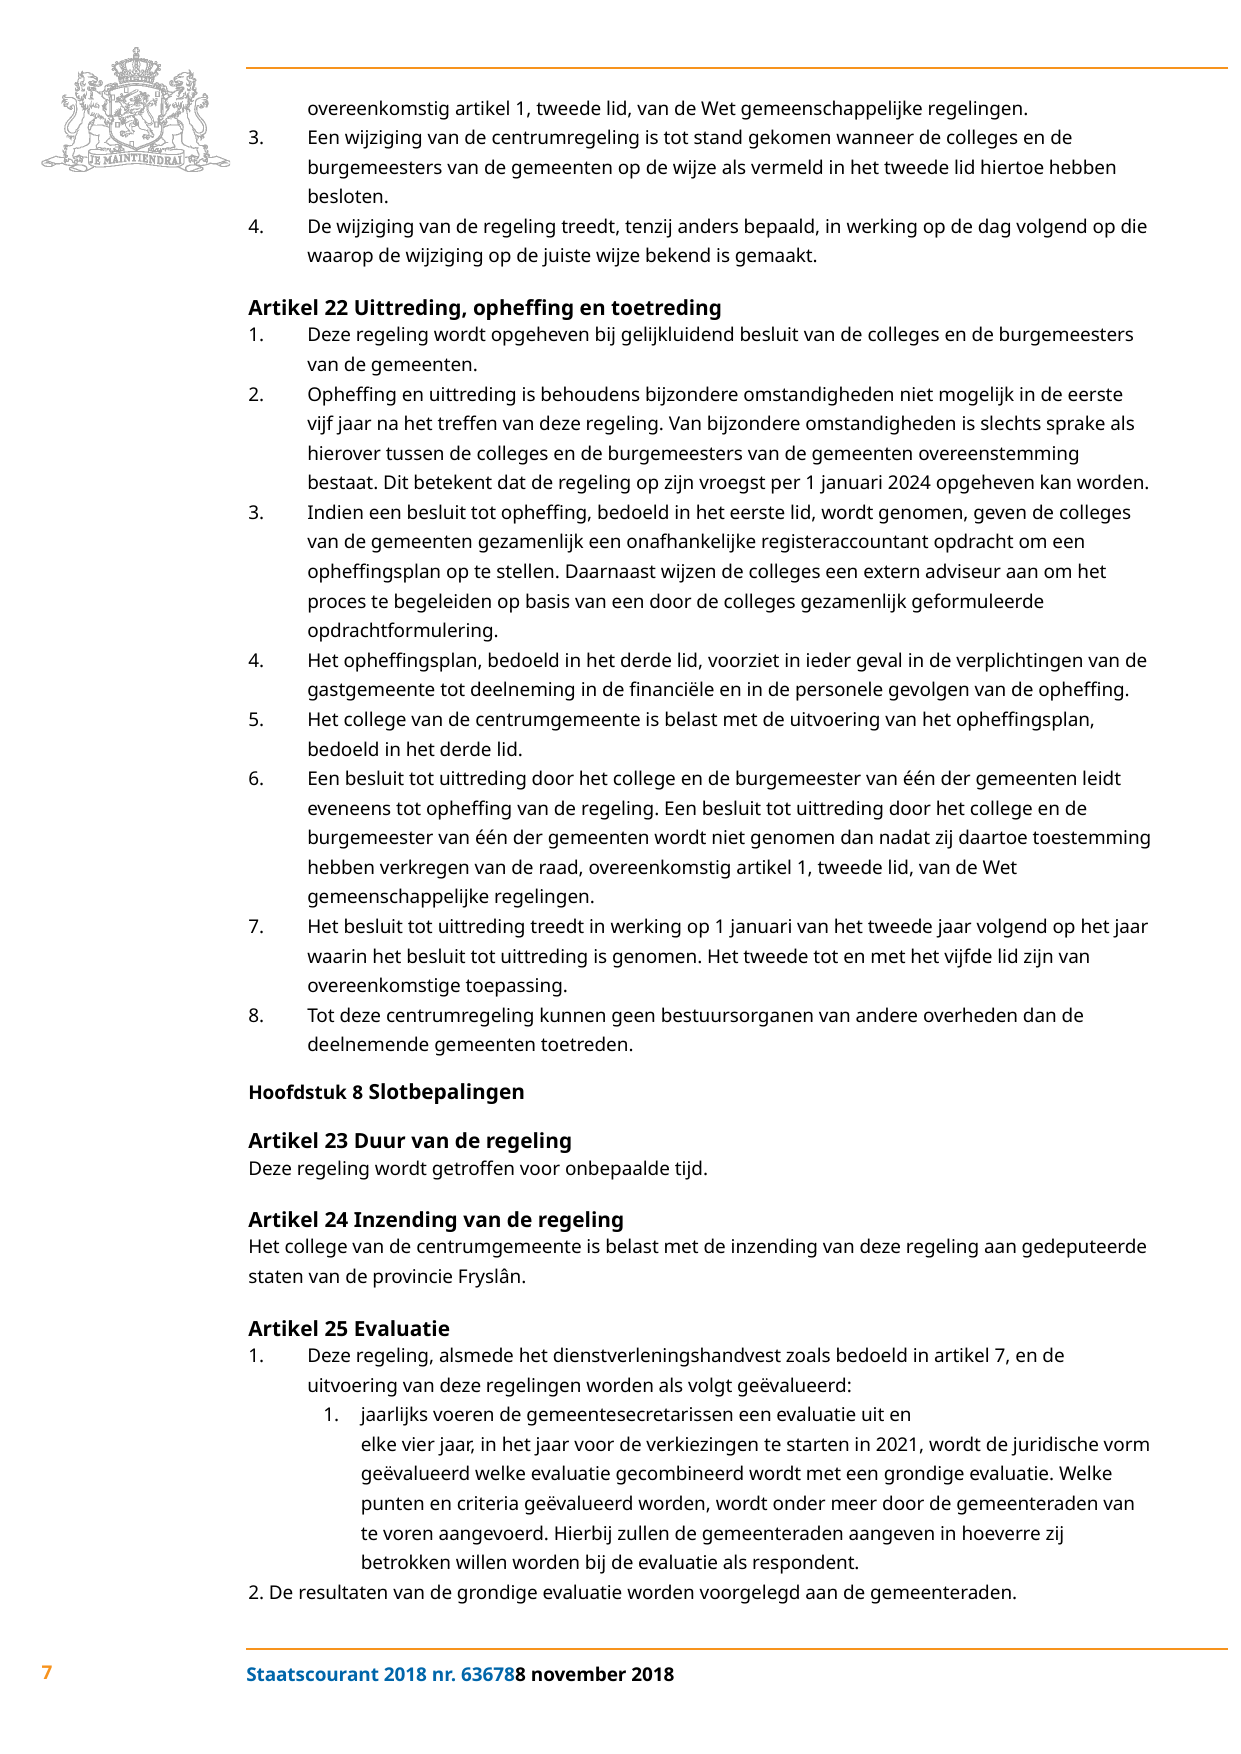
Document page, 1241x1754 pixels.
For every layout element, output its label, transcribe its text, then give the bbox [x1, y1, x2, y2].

list Het opheffingsplan, bedoeld in het derde lid, voorziet in ieder geval in de verplichtingen van de gastgemeente tot deelneming in de financiële en in de personele gevolgen van de opheffing. [248, 647, 1152, 702]
list overeenkomstig artikel 1, tweede lid, van de Wet gemeenschappelijke regelingen. [248, 95, 1152, 121]
text Deze regeling wordt getroffen voor onbepaalde tijd. [248, 1155, 1152, 1181]
picture [41, 47, 231, 172]
list Deze regeling, alsmede het dienstverleningshandvest zoals bedoeld in artikel 7, en de uitvoering van deze regelingen worden als volgt geëvalueerd: [248, 1342, 1152, 1397]
text Artikel 23 Duur van de regeling [248, 1126, 1152, 1155]
list Een wijziging van de centrumregeling is tot stand gekomen wanneer de colleges en de burgemeesters van de gemeenten op de wijze als vermeld in het tweede lid hiertoe hebben besloten. [248, 124, 1152, 209]
list Opheffing en uittreding is behoudens bijzondere omstandigheden niet mogelijk in de eerste vijf jaar na het treffen van deze regeling. Van bijzondere omstandigheden is slechts sprake als hierover tussen de colleges en de burgemeesters van de gemeenten overeenstemming bestaat. Dit betekent dat de regeling op zijn vroegst per 1 januari 2024 opgeheven kan worden. [248, 381, 1152, 495]
text 2. De resultaten van de grondige evaluatie worden voorgelegd aan de gemeenteraden. [248, 1579, 1152, 1604]
list Het college van de centrumgemeente is belast met de uitvoering van het opheffingsplan, bedoeld in het derde lid. [248, 706, 1152, 761]
text Hoofdstuk 8 Slotbepalingen [248, 1077, 1152, 1106]
text Artikel 22 Uittreding, opheffing en toetreding [248, 293, 1152, 322]
text Het college van de centrumgemeente is belast met de inzending van deze regeling aan gedeputeerde staten van de provincie Fryslân. [248, 1234, 1152, 1289]
list elke vier jaar, in het jaar voor de verkiezingen te starten in 2021, wordt de juridische vorm geëvalueerd welke evaluatie gecombineerd wordt met een grondige evaluatie. Welke punten en criteria geëvalueerd worden, wordt onder meer door de gemeenteraden van te voren aangevoerd. Hierbij zullen de gemeenteraden aangeven in hoeverre zij betrokken willen worden bij de evaluatie als respondent. [323, 1431, 1152, 1575]
list De wijziging van de regeling treedt, tenzij anders bepaald, in werking op de dag volgend op die waarop de wijziging op de juiste wijze bekend is gemaakt. [248, 213, 1152, 268]
text Artikel 24 Inzending van de regeling [248, 1205, 1152, 1234]
list jaarlijks voeren de gemeentesecretarissen een evaluatie uit en [323, 1401, 1152, 1427]
list Indien een besluit tot opheffing, bedoeld in het eerste lid, wordt genomen, geven de colleges van de gemeenten gezamenlijk een onafhankelijke registeraccountant opdracht om een opheffingsplan op te stellen. Daarnaast wijzen de colleges een extern adviseur aan om het proces te begeleiden op basis van een door de colleges gezamenlijk geformuleerde opdrachtformulering. [248, 499, 1152, 643]
list Het besluit tot uittreding treedt in werking op 1 januari van het tweede jaar volgend op het jaar waarin het besluit tot uittreding is genomen. Het tweede tot en met het vijfde lid zijn van overeenkomstige toepassing. [248, 913, 1152, 998]
list Een besluit tot uittreding door het college en de burgemeester van één der gemeenten leidt eveneens tot opheffing van de regeling. Een besluit tot uittreding door het college en de burgemeester van één der gemeenten wordt niet genomen dan nadat zij daartoe toestemming hebben verkregen van de raad, overeenkomstig artikel 1, tweede lid, van de Wet gemeenschappelijke regelingen. [248, 765, 1152, 909]
text Artikel 25 Evaluatie [248, 1314, 1152, 1342]
list Deze regeling wordt opgeheven bij gelijkluidend besluit van de colleges en de burgemeesters van de gemeenten. [248, 322, 1152, 377]
list Tot deze centrumregeling kunnen geen bestuursorganen van andere overheden dan de deelnemende gemeenten toetreden. [248, 1002, 1152, 1057]
